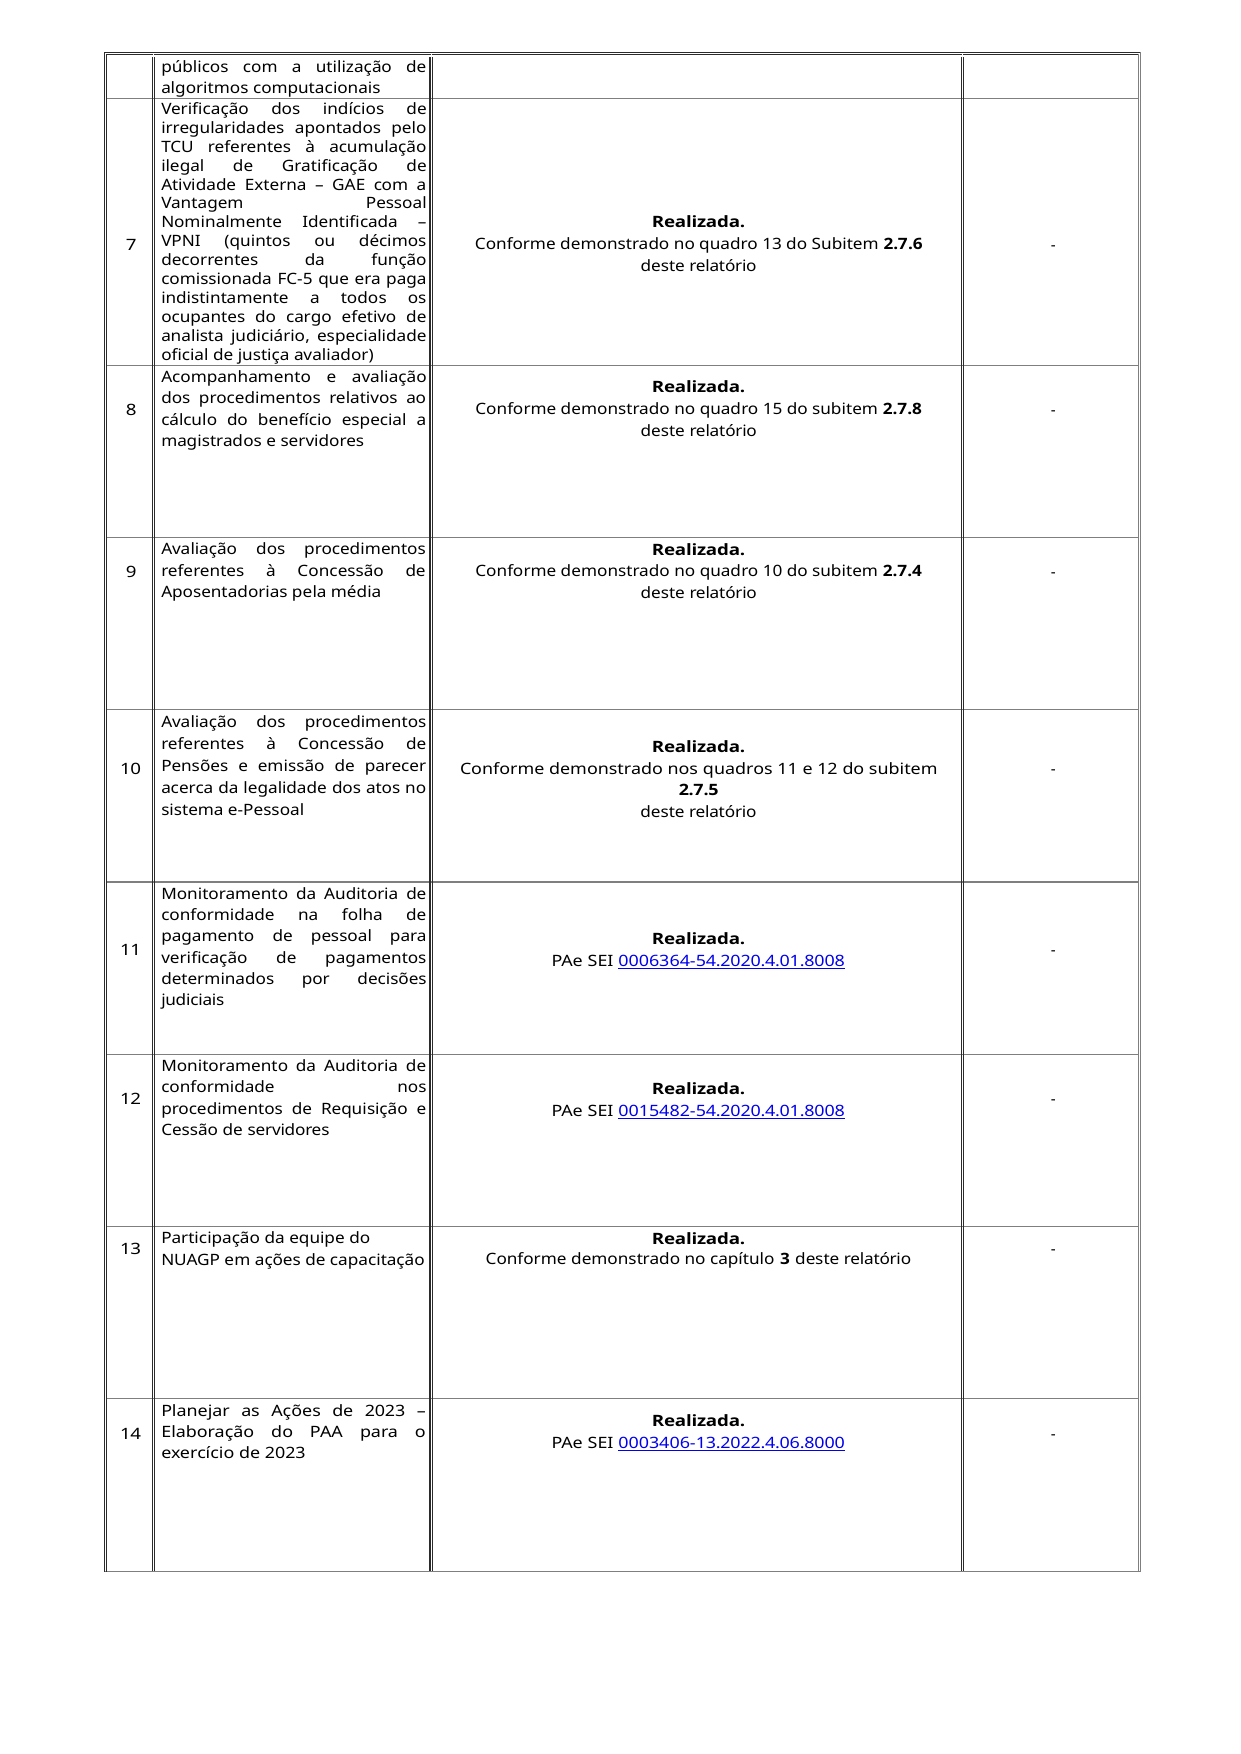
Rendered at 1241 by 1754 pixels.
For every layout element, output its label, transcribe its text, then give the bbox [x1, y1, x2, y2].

table_cell 10 [107, 710, 152, 881]
table_cell Avaliação dos procedimentos referentes à Concessão de Pensões e emissão de parecer acerca da legalidade dos atos no sistema e-Pessoal [155, 710, 429, 881]
table_cell - [964, 1227, 1138, 1398]
table_cell - [962, 55, 1138, 98]
table_cell 9 [107, 538, 152, 709]
table_cell - [964, 99, 1138, 364]
table_cell - [964, 883, 1138, 1054]
table_cell - [964, 366, 1138, 537]
table_cell Realizada. Conforme demonstrado no capítulo 3 deste relatório [433, 1227, 961, 1398]
table_cell 8 [107, 366, 152, 537]
table_cell Realizada. Conforme demonstrado no quadro 15 do subitem 2.7.8 deste relatório [433, 366, 961, 537]
table_cell públicos com a utilização de algoritmos computacionais [154, 55, 431, 98]
table_cell [431, 55, 962, 98]
table_cell Realizada. Conforme demonstrado no quadro 10 do subitem 2.7.4 deste relatório [433, 538, 961, 709]
table_cell Realizada. Conforme demonstrado nos quadros 11 e 12 do subitem 2.7.5 deste relatório [433, 710, 961, 881]
table_cell Realizada. PAe SEI 0003406-13.2022.4.06.8000 [433, 1399, 961, 1571]
table_cell Monitoramento da Auditoria de conformidade nos procedimentos de Requisição e Cessão de servidores [155, 1055, 429, 1226]
table_cell Avaliação dos procedimentos referentes à Concessão de Aposentadorias pela média [155, 538, 429, 709]
table_cell Monitoramento da Auditoria de conformidade na folha de pagamento de pessoal para veriﬁcação de pagamentos determinados por decisões judiciais [155, 883, 429, 1054]
table_cell Acompanhamento e avaliação dos procedimentos relativos ao cálculo do benefício especial a magistrados e servidores [155, 366, 429, 537]
table_cell 13 [107, 1227, 152, 1398]
table_cell - [964, 538, 1138, 709]
table_cell Participação da equipe do NUAGP em ações de capacitação [155, 1227, 429, 1398]
table_cell - [964, 710, 1138, 881]
table_cell 14 [107, 1399, 152, 1571]
table_cell Realizada. Conforme demonstrado no quadro 13 do Subitem 2.7.6 deste relatório [433, 99, 961, 364]
table_cell Veriﬁcação dos indícios de irregularidades apontados pelo TCU referentes à acumulação ilegal de Gratiﬁcação de Atividade Externa – GAE com a Vantagem Pessoal Nominalmente Identiﬁcada – VPNI (quintos ou décimos decorrentes da função comissionada FC-5 que era paga indistintamente a todos os ocupantes do cargo efetivo de analista judiciário, especialidade oficial de justiça avaliador) [155, 99, 429, 364]
table_cell - [964, 1055, 1138, 1226]
table_cell 11 [107, 883, 152, 1054]
table_cell Realizada. PAe SEI 0015482-54.2020.4.01.8008 [433, 1055, 961, 1226]
table_cell 12 [107, 1055, 152, 1226]
table_cell Realizada. PAe SEI 0006364-54.2020.4.01.8008 [433, 883, 961, 1054]
table_cell Planejar as Ações de 2023 – Elaboração do PAA para o exercício de 2023 [155, 1399, 429, 1571]
table_cell 7 [107, 99, 152, 364]
table_cell - [964, 1399, 1138, 1571]
table_cell [106, 53, 154, 98]
